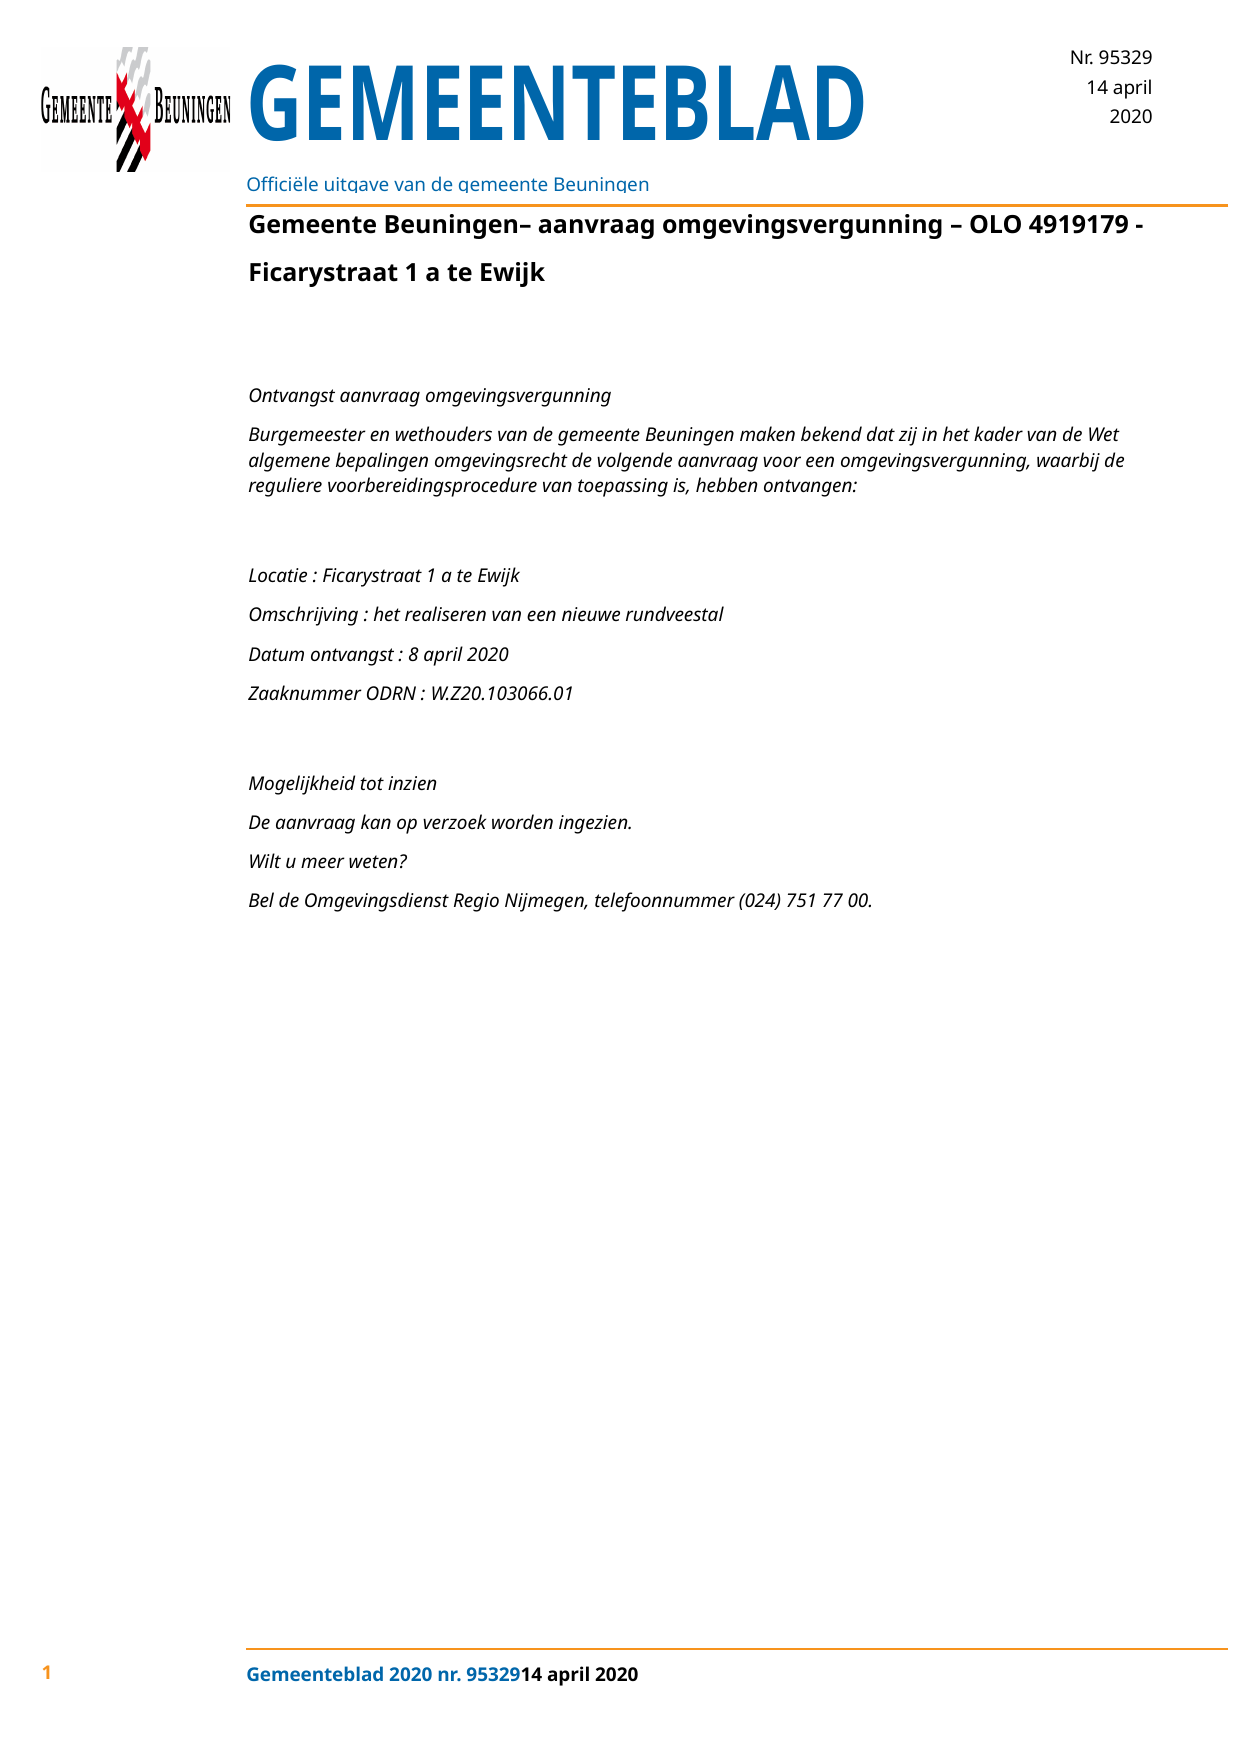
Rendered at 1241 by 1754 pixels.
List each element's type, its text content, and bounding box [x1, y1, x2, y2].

text Locatie : Ficarystraat 1 a te Ewijk [248, 562, 1152, 588]
text Ontvangst aanvraag omgevingsvergunning [248, 382, 1152, 408]
text Bel de Omgevingsdienst Regio Nijmegen, telefoonnummer (024) 751 77 00. [248, 888, 1152, 913]
text Mogelijkheid tot inzien [248, 770, 1152, 796]
text Burgemeester en wethouders van de gemeente Beuningen maken bekend dat zij in het kader van de Wet algemene bepalingen omgevingsrecht de volgende aanvraag voor een omgevingsvergunning, waarbij de reguliere voorbereidingsprocedure van toepassing is, hebben ontvangen: [248, 421, 1152, 498]
text Gemeente Beuningen– aanvraag omgevingsvergunning – OLO 4919179 - Ficarystraat 1 a te Ewijk [248, 207, 1152, 288]
text Wilt u meer weten? [248, 848, 1152, 874]
text Zaaknummer ODRN : W.Z20.103066.01 [248, 680, 1152, 706]
text De aanvraag kan op verzoek worden ingezien. [248, 809, 1152, 835]
text Datum ontvangst : 8 april 2020 [248, 641, 1152, 667]
text Omschrijving : het realiseren van een nieuwe rundveestal [248, 602, 1152, 627]
picture [41, 47, 231, 172]
